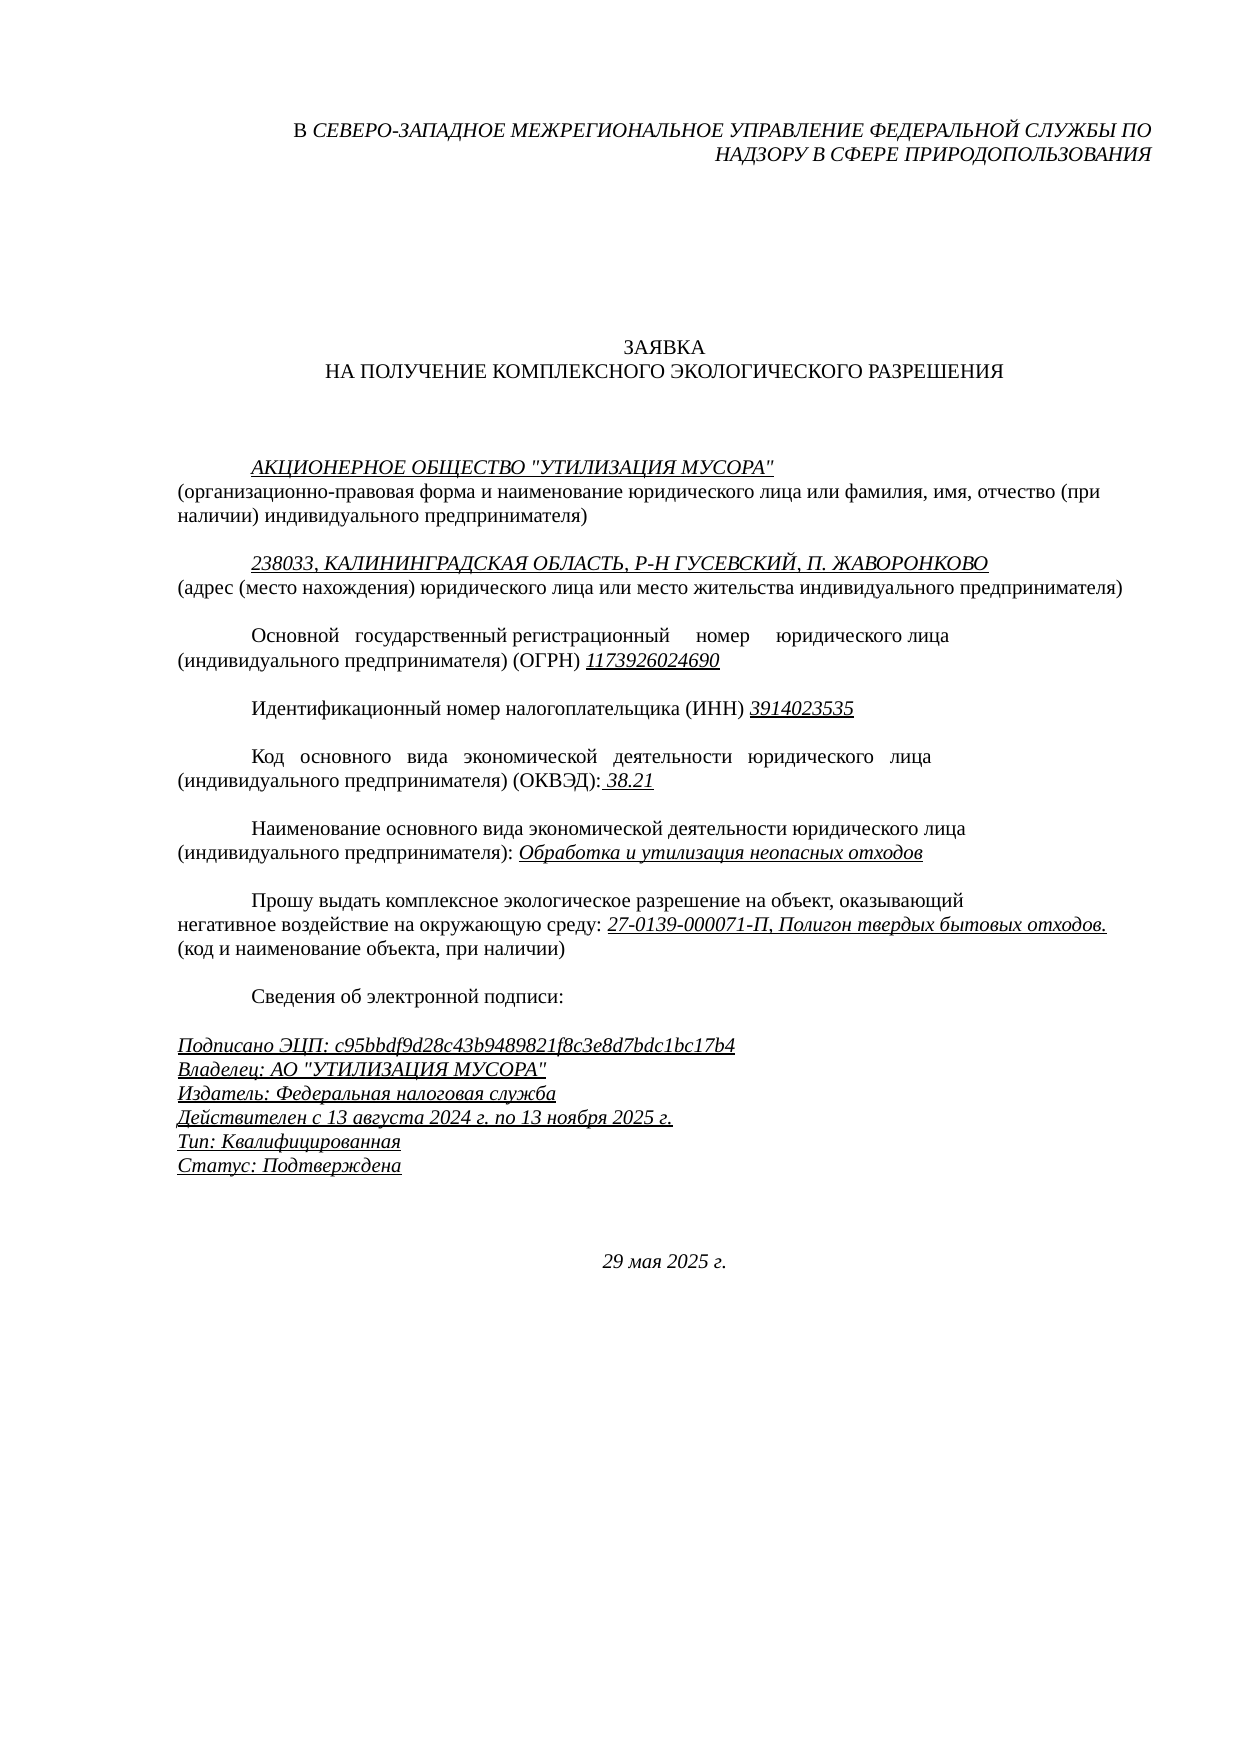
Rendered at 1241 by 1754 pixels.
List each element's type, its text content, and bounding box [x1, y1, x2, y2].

text Действителен с 13 августа 2024 г. по 13 ноября 2025 г. [177, 1105, 1152, 1129]
text (индивидуального предпринимателя) (ОКВЭД): 38.21 [177, 768, 1152, 792]
text Основной государственный регистрационный номер юридического лица [177, 623, 1152, 647]
text 238033, КАЛИНИНГРАДСКАЯ ОБЛАСТЬ, Р-Н ГУСЕВСКИЙ, П. ЖАВОРОНКОВО (адрес (место нахождения) юридического лица или место жительства индивидуального предпринимателя) [177, 551, 1152, 599]
text НА ПОЛУЧЕНИЕ КОМПЛЕКСНОГО ЭКОЛОГИЧЕСКОГО РАЗРЕШЕНИЯ [177, 359, 1152, 383]
text негативное воздействие на окружающую среду: 27-0139-000071-П, Полигон твердых бытовых отходов. [177, 912, 1152, 936]
text Наименование основного вида экономической деятельности юридического лица [177, 816, 1152, 840]
text ЗАЯВКА [177, 335, 1152, 359]
text Идентификационный номер налогоплательщика (ИНН) 3914023535 [177, 696, 1152, 720]
text Статус: Подтверждена [177, 1153, 1152, 1177]
text Код основного вида экономической деятельности юридического лица [177, 744, 1152, 768]
text (организационно-правовая форма и наименование юридического лица или фамилия, имя, отчество (при наличии) индивидуального предпринимателя) [177, 479, 1152, 527]
text Сведения об электронной подписи: [177, 984, 1152, 1008]
text Издатель: Федеральная налоговая служба [177, 1081, 1152, 1105]
text В СЕВЕРО-ЗАПАДНОЕ МЕЖРЕГИОНАЛЬНОЕ УПРАВЛЕНИЕ ФЕДЕРАЛЬНОЙ СЛУЖБЫ ПО НАДЗОРУ В СФЕРЕ ПРИРОДОПОЛЬЗОВАНИЯ [177, 118, 1152, 166]
text (индивидуального предпринимателя) (ОГРН) 1173926024690 [177, 647, 1152, 672]
text Тип: Квалифицированная [177, 1129, 1152, 1153]
text Прошу выдать комплексное экологическое разрешение на объект, оказывающий [177, 888, 1152, 912]
text (индивидуального предпринимателя): Обработка и утилизация неопасных отходов [177, 840, 1152, 864]
text (код и наименование объекта, при наличии) [177, 936, 1152, 960]
text Владелец: АО "УТИЛИЗАЦИЯ МУСОРА" [177, 1057, 1152, 1081]
text АКЦИОНЕРНОЕ ОБЩЕСТВО "УТИЛИЗАЦИЯ МУСОРА" [177, 455, 1152, 479]
text Подписано ЭЦП: c95bbdf9d28c43b9489821f8c3e8d7bdc1bc17b4 [177, 1032, 1152, 1057]
text 29 мая 2025 г. [177, 1249, 1152, 1273]
